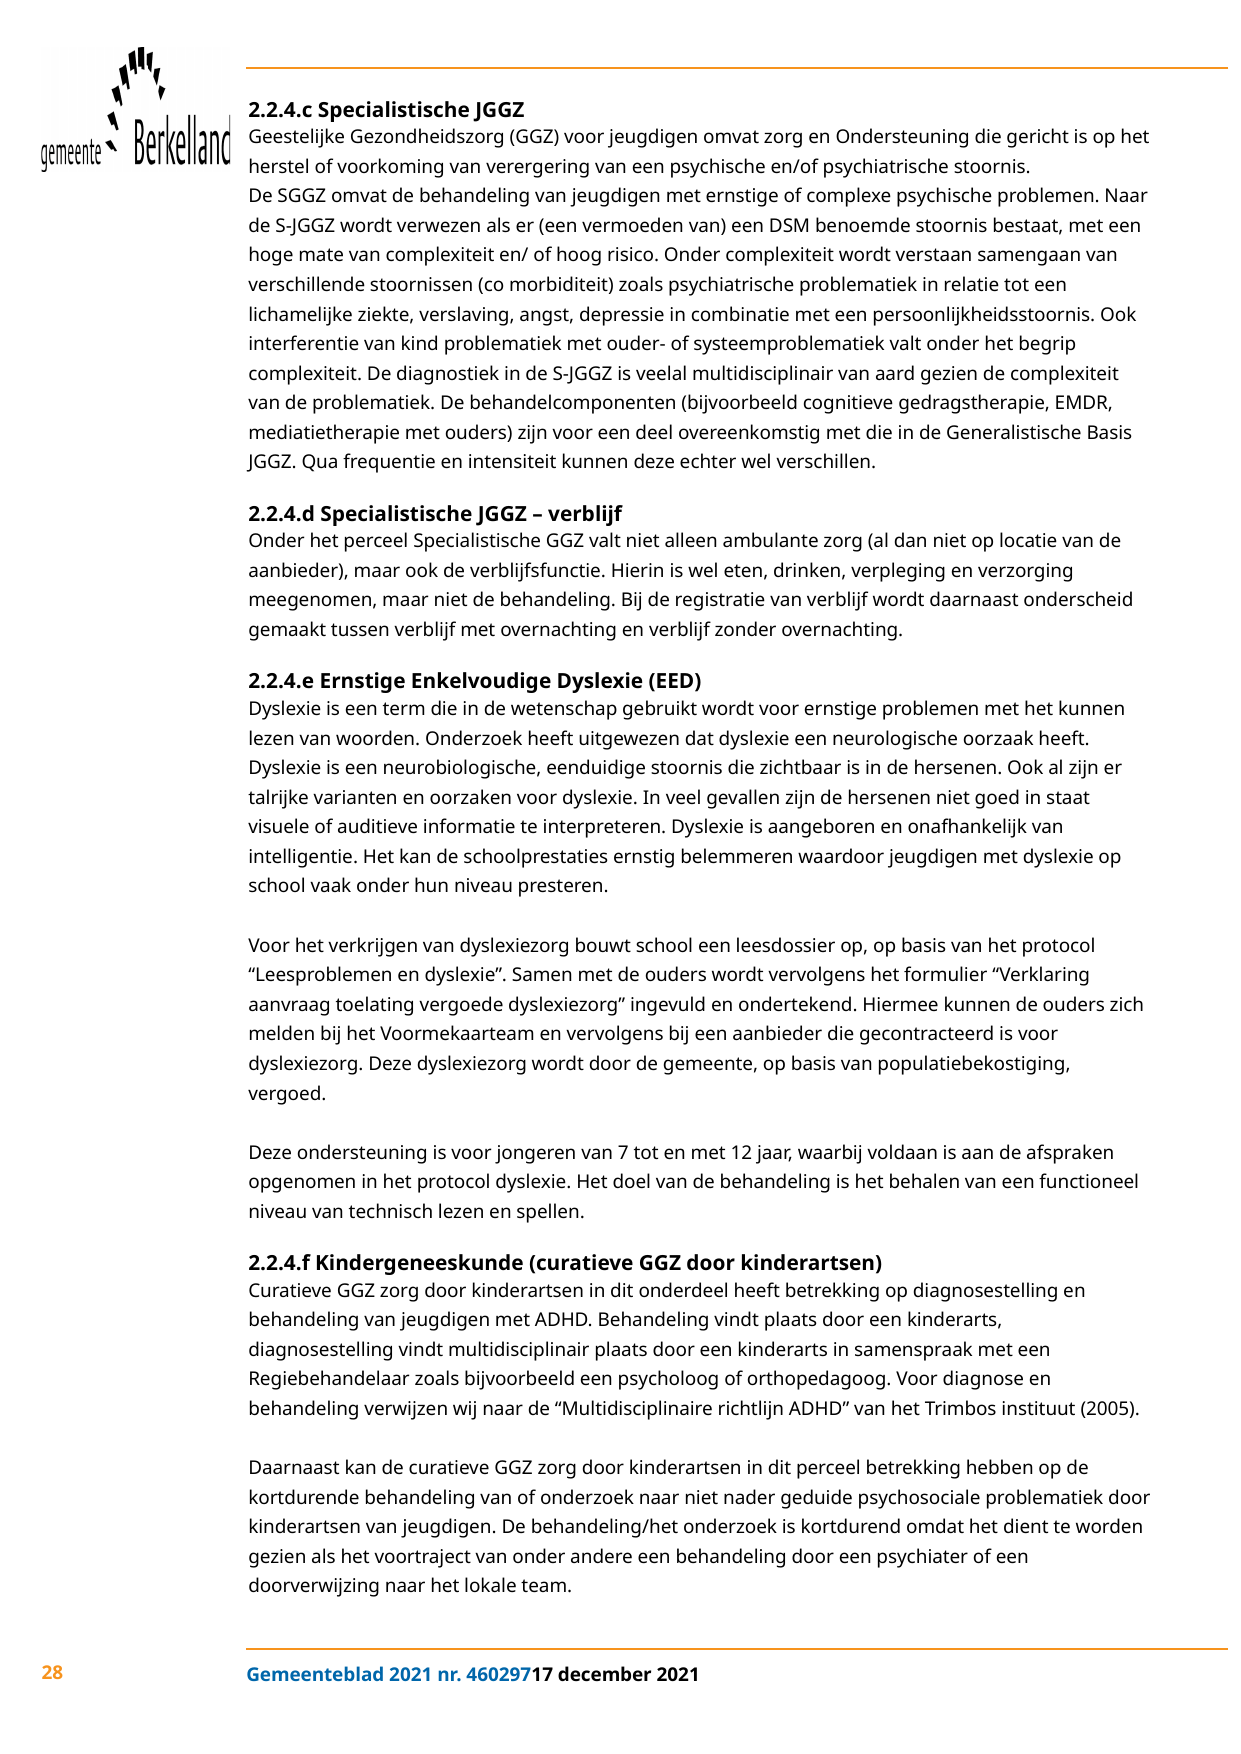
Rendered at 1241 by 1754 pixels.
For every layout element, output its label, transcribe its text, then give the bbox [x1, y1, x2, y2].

text Onder het perceel Specialistische GGZ valt niet alleen ambulante zorg (al dan niet op locatie van de aanbieder), maar ook de verblijfsfunctie. Hierin is wel eten, drinken, verpleging en verzorging meegenomen, maar niet de behandeling. Bij de registratie van verblijf wordt daarnaast onderscheid gemaakt tussen verblijf met overnachting en verblijf zonder overnachting. [248, 527, 1152, 642]
text 2.2.4.c Specialistische JGGZ [248, 95, 1152, 123]
text Deze ondersteuning is voor jongeren van 7 tot en met 12 jaar, waarbij voldaan is aan de afspraken opgenomen in het protocol dyslexie. Het doel van de behandeling is het behalen van een functioneel niveau van technisch lezen en spellen. [248, 1139, 1152, 1224]
text De SGGZ omvat de behandeling van jeugdigen met ernstige of complexe psychische problemen. Naar de S-JGGZ wordt verwezen als er (een vermoeden van) een DSM benoemde stoornis bestaat, met een hoge mate van complexiteit en/ of hoog risico. Onder complexiteit wordt verstaan samengaan van verschillende stoornissen (co morbiditeit) zoals psychiatrische problematiek in relatie tot een lichamelijke ziekte, verslaving, angst, depressie in combinatie met een persoonlijkheidsstoornis. Ook interferentie van kind problematiek met ouder- of systeemproblematiek valt onder het begrip complexiteit. De diagnostiek in de S-JGGZ is veelal multidisciplinair van aard gezien de complexiteit van de problematiek. De behandelcomponenten (bijvoorbeeld cognitieve gedragstherapie, EMDR, mediatietherapie met ouders) zijn voor een deel overeenkomstig met die in de Generalistische Basis JGGZ. Qua frequentie en intensiteit kunnen deze echter wel verschillen. [248, 182, 1152, 474]
text Dyslexie is een term die in de wetenschap gebruikt wordt voor ernstige problemen met het kunnen lezen van woorden. Onderzoek heeft uitgewezen dat dyslexie een neurologische oorzaak heeft. Dyslexie is een neurobiologische, eenduidige stoornis die zichtbaar is in de hersenen. Ook al zijn er talrijke varianten en oorzaken voor dyslexie. In veel gevallen zijn de hersenen niet goed in staat visuele of auditieve informatie te interpreteren. Dyslexie is aangeboren en onafhankelijk van intelligentie. Het kan de schoolprestaties ernstig belemmeren waardoor jeugdigen met dyslexie op school vaak onder hun niveau presteren. [248, 695, 1152, 898]
text Voor het verkrijgen van dyslexiezorg bouwt school een leesdossier op, op basis van het protocol “Leesproblemen en dyslexie”. Samen met de ouders wordt vervolgens het formulier “Verklaring aanvraag toelating vergoede dyslexiezorg” ingevuld en ondertekend. Hiermee kunnen de ouders zich melden bij het Voormekaarteam en vervolgens bij een aanbieder die gecontracteerd is voor dyslexiezorg. Deze dyslexiezorg wordt door de gemeente, op basis van populatiebekostiging, vergoed. [248, 932, 1152, 1105]
picture [41, 47, 231, 172]
text 2.2.4.d Specialistische JGGZ – verblijf [248, 499, 1152, 527]
text 2.2.4.e Ernstige Enkelvoudige Dyslexie (EED) [248, 667, 1152, 695]
text 2.2.4.f Kindergeneeskunde (curatieve GGZ door kinderartsen) [248, 1248, 1152, 1277]
text Geestelijke Gezondheidszorg (GGZ) voor jeugdigen omvat zorg en Ondersteuning die gericht is op het herstel of voorkoming van verergering van een psychische en/of psychiatrische stoornis. [248, 123, 1152, 178]
text Daarnaast kan de curatieve GGZ zorg door kinderartsen in dit perceel betrekking hebben op de kortdurende behandeling van of onderzoek naar niet nader geduide psychosociale problematiek door kinderartsen van jeugdigen. De behandeling/het onderzoek is kortdurend omdat het dient te worden gezien als het voortraject van onder andere een behandeling door een psychiater of een doorverwijzing naar het lokale team. [248, 1454, 1152, 1598]
text Curatieve GGZ zorg door kinderartsen in dit onderdeel heeft betrekking op diagnosestelling en behandeling van jeugdigen met ADHD. Behandeling vindt plaats door een kinderarts, diagnosestelling vindt multidisciplinair plaats door een kinderarts in samenspraak met een Regiebehandelaar zoals bijvoorbeeld een psycholoog of orthopedagoog. Voor diagnose en behandeling verwijzen wij naar de “Multidisciplinaire richtlijn ADHD” van het Trimbos instituut (2005). [248, 1277, 1152, 1421]
